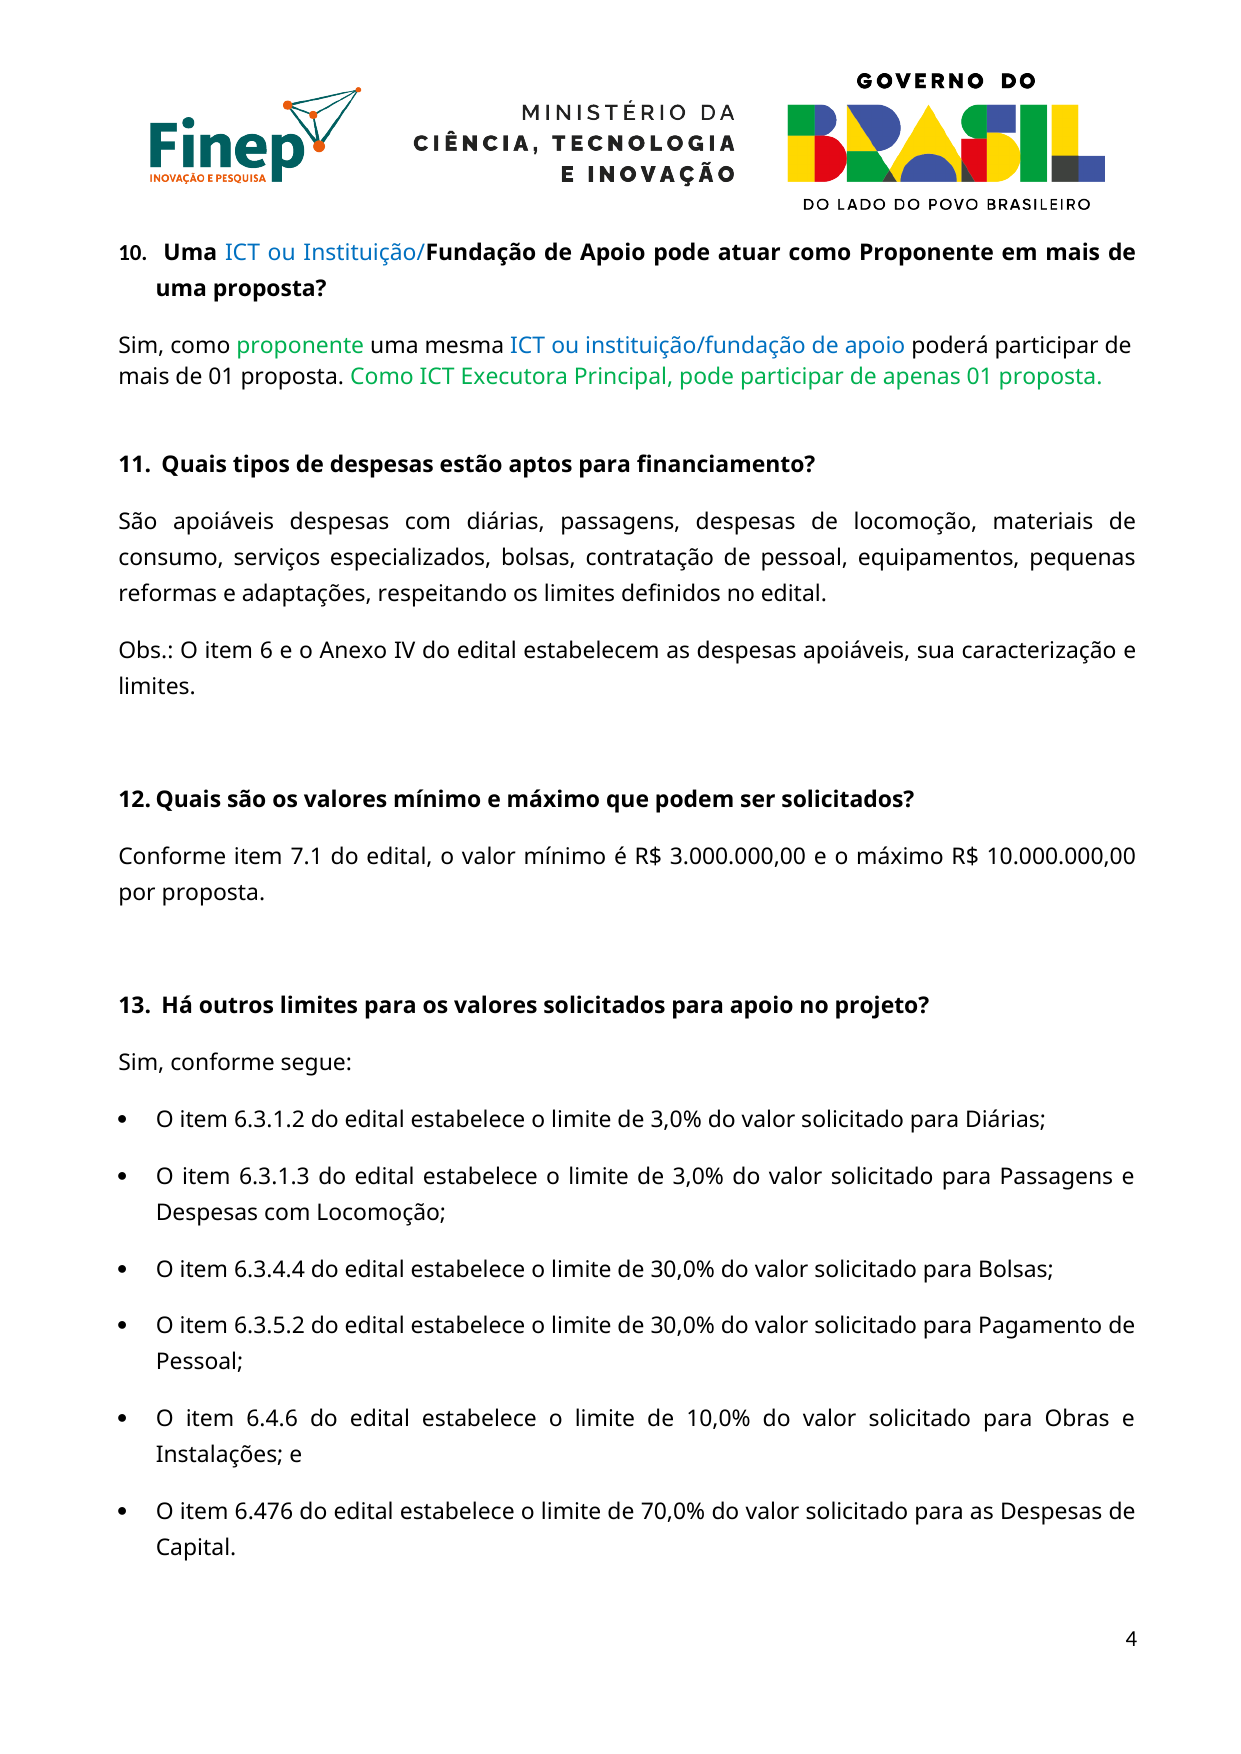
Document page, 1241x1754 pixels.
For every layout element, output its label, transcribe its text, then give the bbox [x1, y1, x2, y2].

text Obs.: O item 6 e o Anexo IV do edital estabelecem as despesas apoiáveis, sua caracterização e limites. [118, 634, 1137, 701]
list Há outros limites para os valores solicitados para apoio no projeto? [118, 989, 1137, 1021]
list Uma ICT ou Instituição/Fundação de Apoio pode atuar como Proponente em mais de uma proposta? [118, 236, 1137, 303]
list O item 6.4.6 do edital estabelece o limite de 10,0% do valor solicitado para Obras e Instalações; e [118, 1402, 1137, 1469]
text Conforme item 7.1 do edital, o valor mínimo é R$ 3.000.000,00 e o máximo R$ 10.000.000,00 por proposta. [118, 840, 1137, 907]
text São apoiáveis despesas com diárias, passagens, despesas de locomoção, materiais de consumo, serviços especializados, bolsas, contratação de pessoal, equipamentos, pequenas reformas e adaptações, respeitando os limites definidos no edital. [118, 505, 1137, 608]
list O item 6.3.5.2 do edital estabelece o limite de 30,0% do valor solicitado para Pagamento de Pessoal; [118, 1309, 1137, 1376]
list O item 6.3.4.4 do edital estabelece o limite de 30,0% do valor solicitado para Bolsas; [118, 1252, 1137, 1284]
list Quais são os valores mínimo e máximo que podem ser solicitados? [118, 783, 1137, 814]
list O item 6.476 do edital estabelece o limite de 70,0% do valor solicitado para as Despesas de Capital. [118, 1495, 1137, 1562]
list Quais tipos de despesas estão aptos para financiamento? [118, 448, 1137, 479]
list O item 6.3.1.2 do edital estabelece o limite de 3,0% do valor solicitado para Diárias; [118, 1103, 1137, 1134]
text Sim, como proponente uma mesma ICT ou instituição/fundação de apoio poderá participar de mais de 01 proposta. Como ICT Executora Principal, pode participar de apenas 01 proposta. [118, 329, 1137, 392]
text Sim, conforme segue: [118, 1046, 1137, 1077]
list O item 6.3.1.3 do edital estabelece o limite de 3,0% do valor solicitado para Passagens e Despesas com Locomoção; [118, 1160, 1137, 1227]
